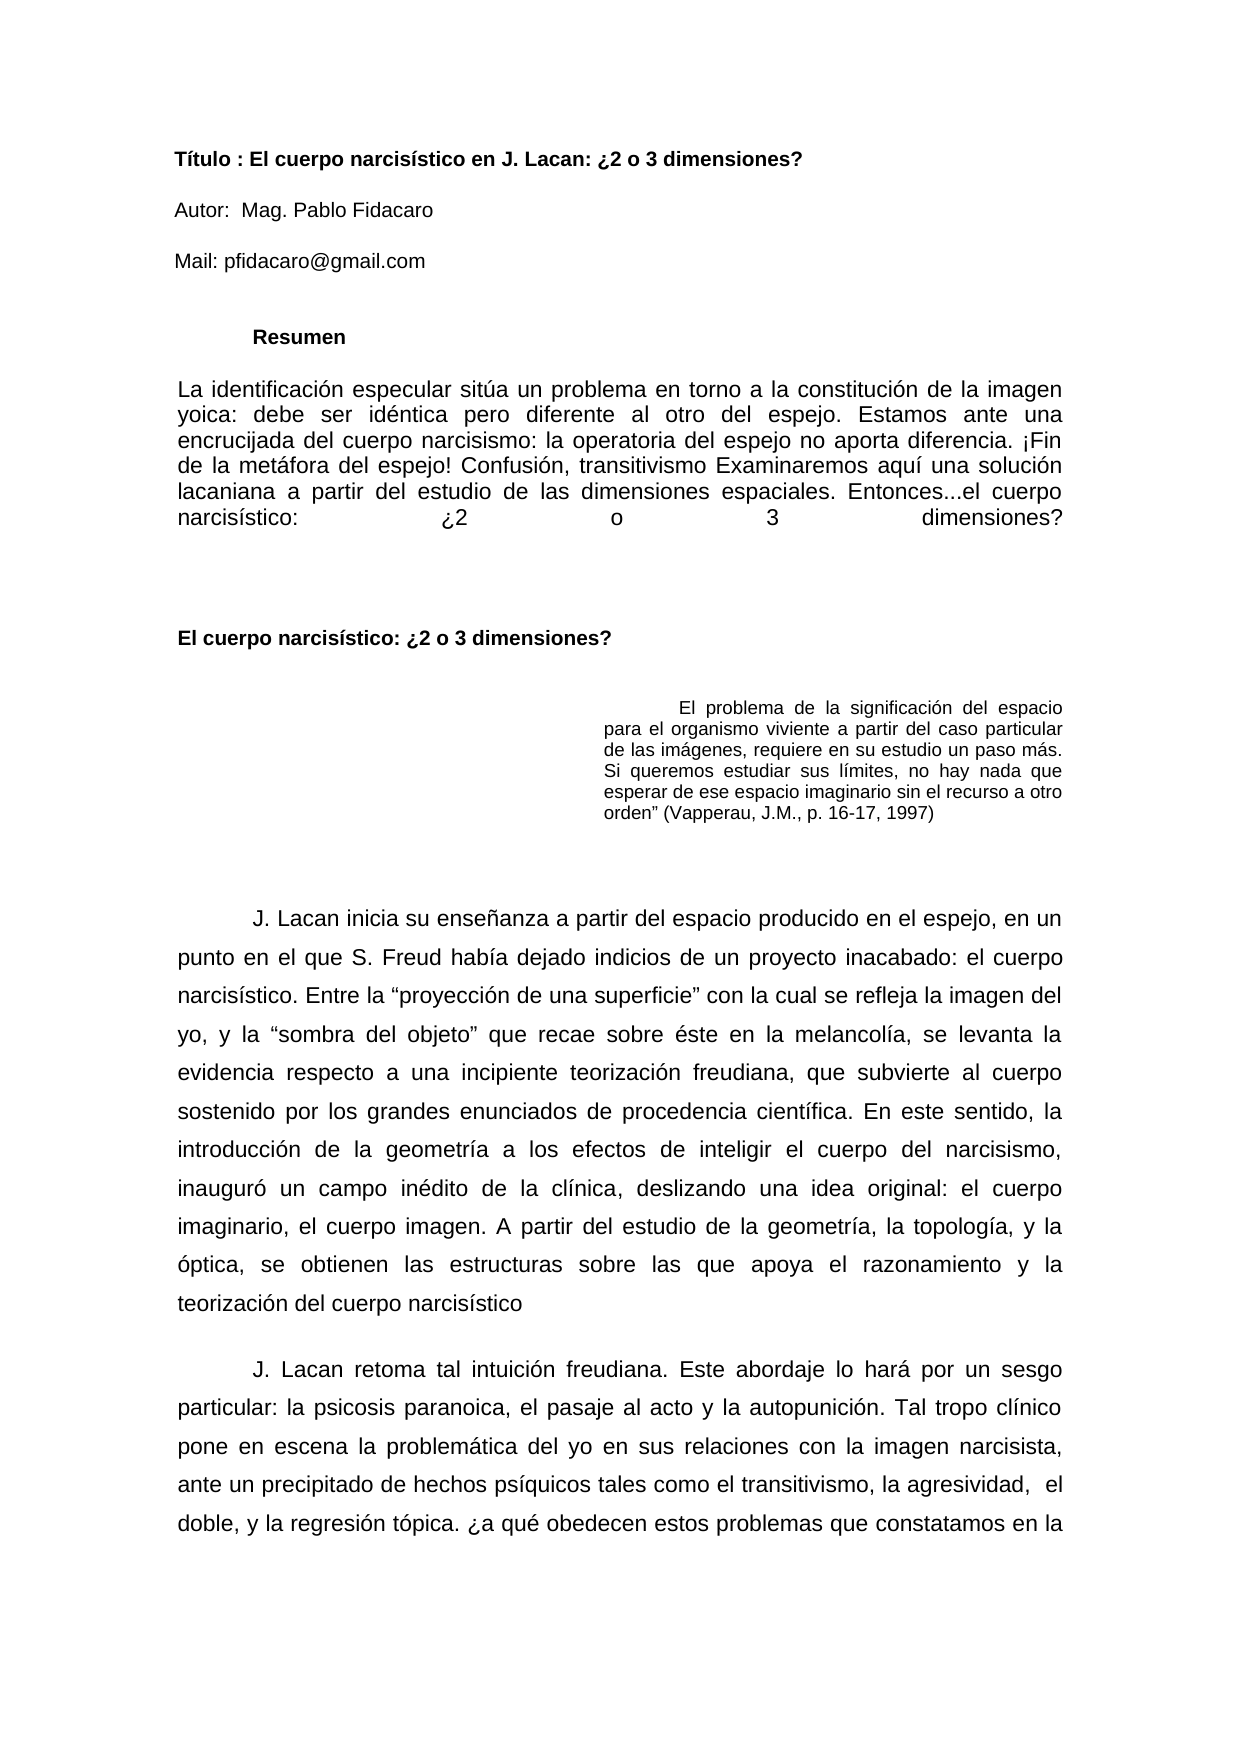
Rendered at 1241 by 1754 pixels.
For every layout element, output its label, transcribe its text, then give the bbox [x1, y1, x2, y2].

text Autor: Mag. Pablo Fidacaro [174, 198, 1063, 222]
text La identificación especular sitúa un problema en torno a la constitución de la imagen yoica: debe ser idéntica pero diferente al otro del espejo. Estamos ante una encrucijada del cuerpo narcisismo: la operatoria del espejo no aporta diferencia. ¡Fin de la metáfora del espejo! Confusión, transitivismo Examinaremos aquí una solución lacaniana a partir del estudio de las dimensiones espaciales. Entonces...el cuerpo narcisístico: ¿2 o 3 dimensiones? [177, 376, 1063, 553]
text Mail: pfidacaro@gmail.com [174, 249, 1063, 273]
text Resumen [177, 325, 1063, 349]
text El problema de la significación del espacio para el organismo viviente a partir del caso particular de las imágenes, requiere en su estudio un paso más. Si queremos estudiar sus límites, no hay nada que esperar de ese espacio imaginario sin el recurso a otro orden” (Vapperau, J.M., p. 16-17, 1997) [604, 697, 1063, 823]
text J. Lacan inicia su enseñanza a partir del espacio producido en el espejo, en un punto en el que S. Freud había dejado indicios de un proyecto inacabado: el cuerpo narcisístico. Entre la “proyección de una superficie” con la cual se refleja la imagen del yo, y la “sombra del objeto” que recae sobre éste en la melancolía, se levanta la evidencia respecto a una incipiente teorización freudiana, que subvierte al cuerpo sostenido por los grandes enunciados de procedencia científica. En este sentido, la introducción de la geometría a los efectos de inteligir el cuerpo del narcisismo, inauguró un campo inédito de la clínica, deslizando una idea original: el cuerpo imaginario, el cuerpo imagen. A partir del estudio de la geometría, la topología, y la óptica, se obtienen las estructuras sobre las que apoya el razonamiento y la teorización del cuerpo narcisístico [177, 906, 1063, 1316]
text El cuerpo narcisístico: ¿2 o 3 dimensiones? [177, 626, 1063, 672]
text Título : El cuerpo narcisístico en J. Lacan: ¿2 o 3 dimensiones? [174, 148, 1063, 171]
text J. Lacan retoma tal intuición freudiana. Este abordaje lo hará por un sesgo particular: la psicosis paranoica, el pasaje al acto y la autopunición. Tal tropo clínico pone en escena la problemática del yo en sus relaciones con la imagen narcisista, ante un precipitado de hechos psíquicos tales como el transitivismo, la agresividad, el doble, y la regresión tópica. ¿a qué obedecen estos problemas que constatamos en la [177, 1357, 1063, 1536]
